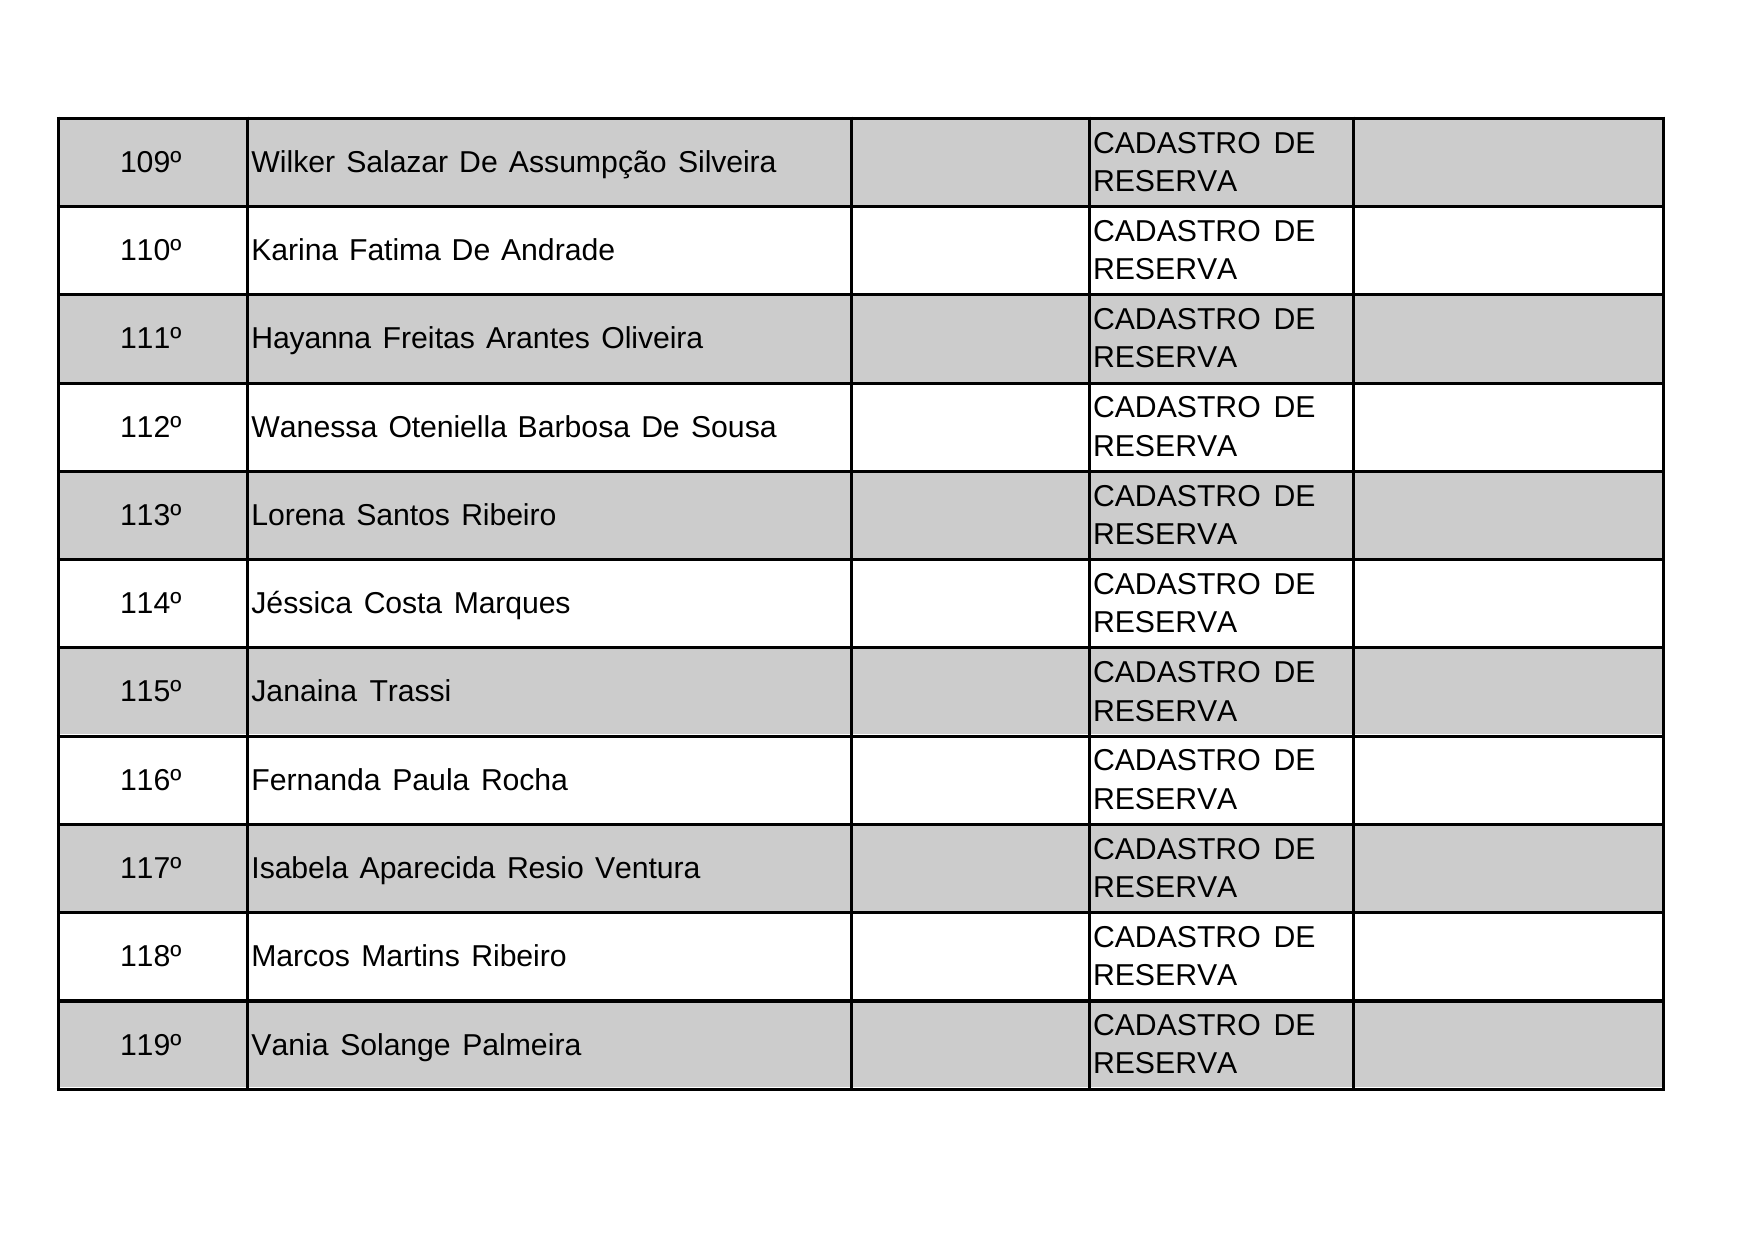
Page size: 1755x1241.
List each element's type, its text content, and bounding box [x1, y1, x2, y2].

table_header [853, 120, 1088, 205]
table_cell 115º [60, 649, 246, 734]
table_cell 111º [60, 296, 246, 382]
table_header Wilker Salazar De Assumpção Silveira [249, 120, 850, 205]
table_cell [1355, 914, 1662, 999]
table_cell [1355, 385, 1662, 470]
table_cell [853, 473, 1088, 558]
table_cell 112º [60, 385, 246, 470]
table_cell Lorena Santos Ribeiro [249, 473, 850, 558]
table_cell [1355, 649, 1662, 734]
table_cell CADASTRO DE RESERVA [1091, 296, 1352, 382]
table_cell [1355, 1003, 1662, 1087]
table_cell [853, 561, 1088, 646]
table_cell 113º [60, 473, 246, 558]
table_cell CADASTRO DE RESERVA [1091, 385, 1352, 470]
table_cell Vania Solange Palmeira [249, 1003, 850, 1087]
table_cell Marcos Martins Ribeiro [249, 914, 850, 999]
table_cell 117º [60, 826, 246, 911]
table_cell [853, 914, 1088, 999]
table_cell Jéssica Costa Marques [249, 561, 850, 646]
table_cell [853, 1003, 1088, 1087]
table_cell [1355, 208, 1662, 293]
table_header [1355, 120, 1662, 205]
table_cell 110º [60, 208, 246, 293]
table_cell CADASTRO DE RESERVA [1091, 1003, 1352, 1087]
table_cell Karina Fatima De Andrade [249, 208, 850, 293]
table_cell 114º [60, 561, 246, 646]
table_cell Janaina Trassi [249, 649, 850, 734]
table_cell CADASTRO DE RESERVA [1091, 826, 1352, 911]
table_cell [853, 649, 1088, 734]
table_cell [1355, 561, 1662, 646]
table_cell 118º [60, 914, 246, 999]
table_cell CADASTRO DE RESERVA [1091, 914, 1352, 999]
table_cell Wanessa Oteniella Barbosa De Sousa [249, 385, 850, 470]
table_header CADASTRO DE RESERVA [1091, 120, 1352, 205]
table_cell CADASTRO DE RESERVA [1091, 738, 1352, 823]
table_cell [1355, 296, 1662, 382]
table_cell [853, 208, 1088, 293]
table_cell Hayanna Freitas Arantes Oliveira [249, 296, 850, 382]
table_cell [853, 738, 1088, 823]
table_cell [1355, 738, 1662, 823]
table_cell Isabela Aparecida Resio Ventura [249, 826, 850, 911]
table_cell 116º [60, 738, 246, 823]
table_cell [853, 826, 1088, 911]
table_cell [853, 296, 1088, 382]
table_cell Fernanda Paula Rocha [249, 738, 850, 823]
table_cell [1355, 473, 1662, 558]
table_cell CADASTRO DE RESERVA [1091, 649, 1352, 734]
table_cell CADASTRO DE RESERVA [1091, 561, 1352, 646]
table_cell [1355, 826, 1662, 911]
table_cell 119º [60, 1003, 246, 1087]
table_cell [853, 385, 1088, 470]
table_cell CADASTRO DE RESERVA [1091, 473, 1352, 558]
table_header 109º [60, 120, 246, 205]
table_cell CADASTRO DE RESERVA [1091, 208, 1352, 293]
